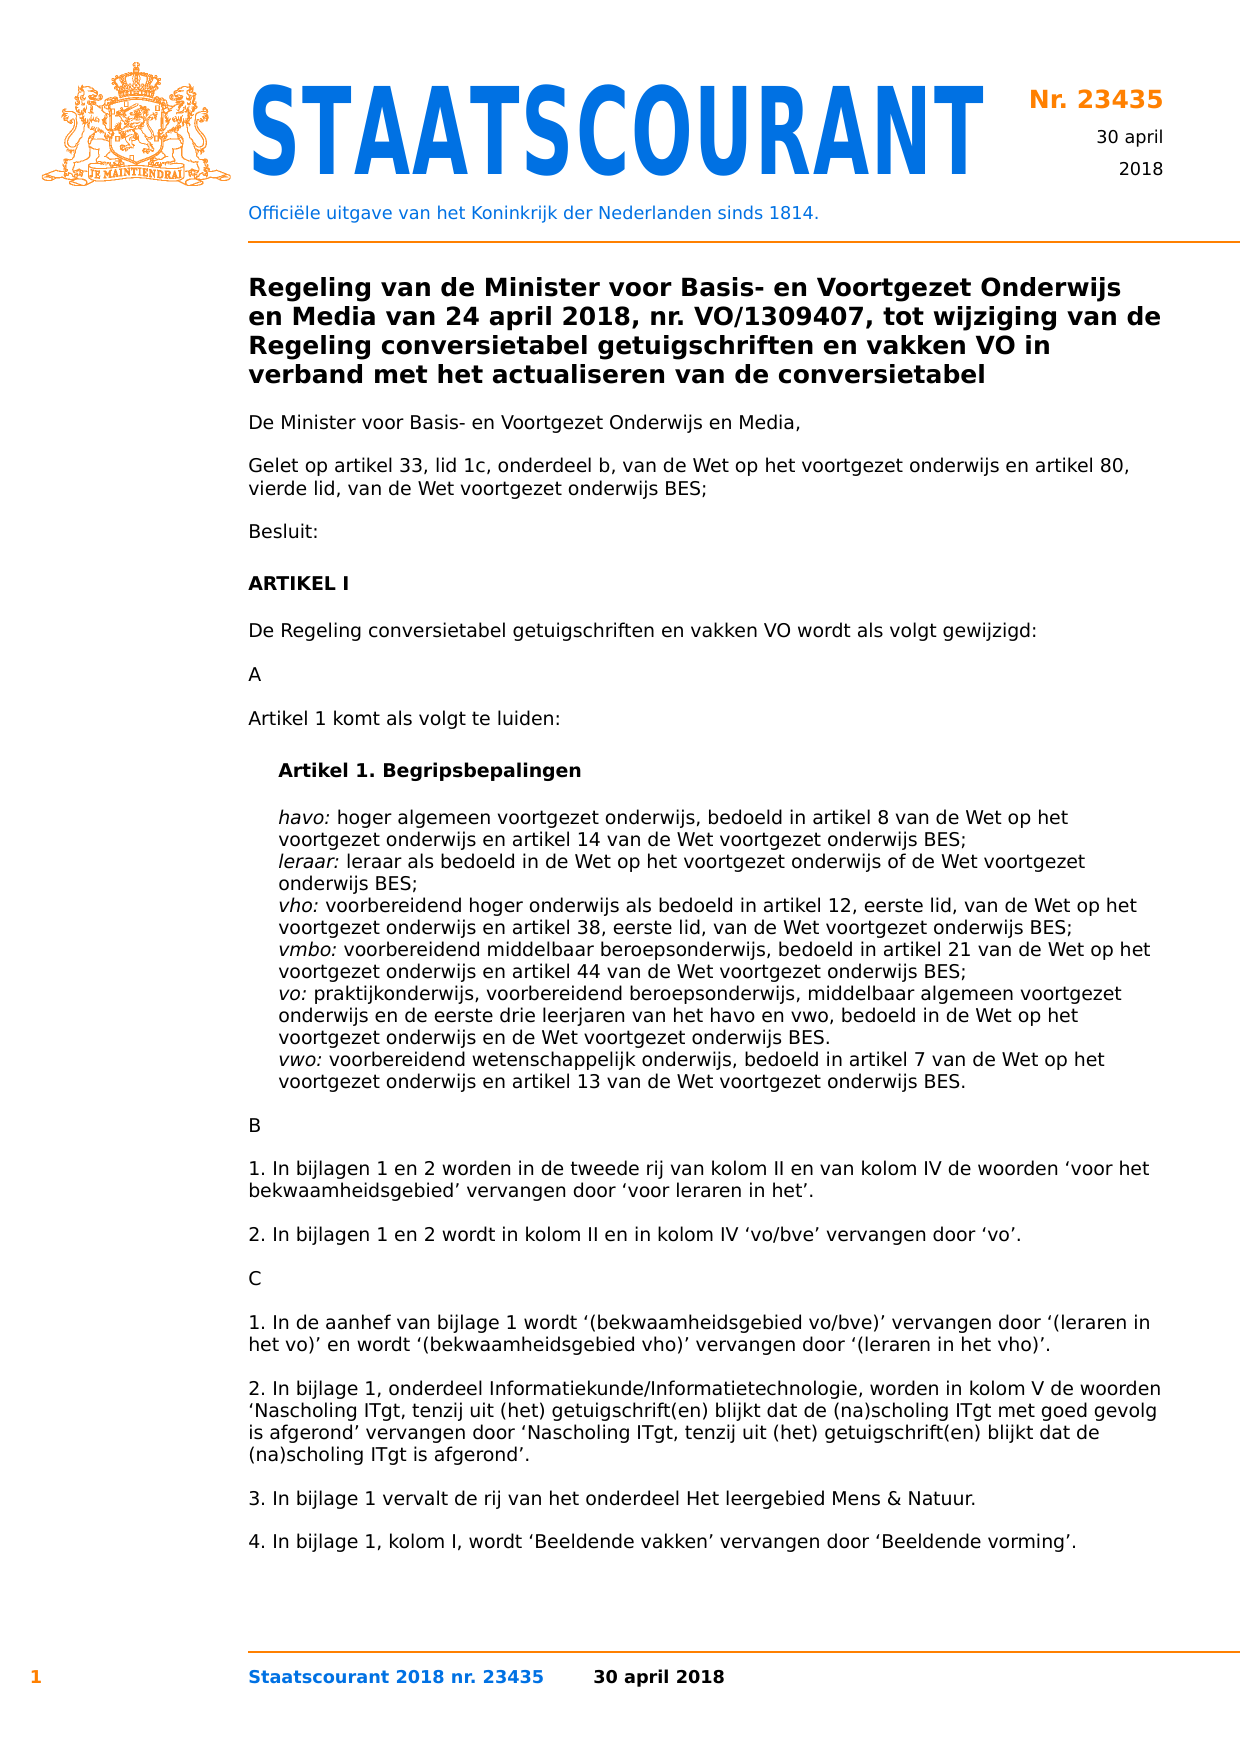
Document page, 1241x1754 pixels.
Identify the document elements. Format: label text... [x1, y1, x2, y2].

text vwo: voorbereidend wetenschappelijk onderwijs, bedoeld in artikel 7 van de Wet op het voortgezet onderwijs en artikel 13 van de Wet voortgezet onderwijs BES. [278, 1049, 1163, 1093]
text C [248, 1268, 1163, 1290]
text A [248, 664, 1163, 686]
text vmbo: voorbereidend middelbaar beroepsonderwijs, bedoeld in artikel 21 van de Wet op het voortgezet onderwijs en artikel 44 van de Wet voortgezet onderwijs BES; [278, 939, 1163, 983]
table_header Nr. 23435 [998, 62, 1240, 121]
text B [248, 1114, 1163, 1136]
text 1. In de aanhef van bijlage 1 wordt ‘(bekwaamheidsgebied vo/bve)’ vervangen door ‘(leraren in het vo)’ en wordt ‘(bekwaamheidsgebied vho)’ vervangen door ‘(leraren in het vho)’. [248, 1312, 1163, 1356]
subtitle ARTIKEL I [248, 573, 1163, 595]
text 2. In bijlagen 1 en 2 wordt in kolom II en in kolom IV ‘vo/bve’ vervangen door ‘vo’. [248, 1224, 1163, 1246]
text 3. In bijlage 1 vervalt de rij van het onderdeel Het leergebied Mens & Natuur. [248, 1487, 1163, 1509]
text Artikel 1 komt als volgt te luiden: [248, 708, 1163, 730]
text vho: voorbereidend hoger onderwijs als bedoeld in artikel 12, eerste lid, van de Wet op het voortgezet onderwijs en artikel 38, eerste lid, van de Wet voortgezet onderwijs BES; [278, 895, 1163, 939]
table_header [25, 62, 248, 241]
text 2. In bijlage 1, onderdeel Informatiekunde/Informatietechnologie, worden in kolom V de woorden ‘Nascholing ITgt, tenzij uit (het) getuigschrift(en) blijkt dat de (na)scholing ITgt met goed gevolg is afgerond’ vervangen door ‘Nascholing ITgt, tenzij uit (het) getuigschrift(en) blijkt dat de (na)scholing ITgt is afgerond’. [248, 1378, 1163, 1466]
table_cell 2018 [998, 153, 1240, 203]
text Besluit: [248, 521, 1163, 543]
table_cell 30 april [998, 121, 1240, 153]
text 1. In bijlagen 1 en 2 worden in de tweede rij van kolom II en van kolom IV de woorden ‘voor het bekwaamheidsgebied’ vervangen door ‘voor leraren in het’. [248, 1158, 1163, 1202]
subtitle Regeling van de Minister voor Basis- en Voortgezet Onderwijs en Media van 24 april 2018, nr. VO/1309407, tot wijziging van de Regeling conversietabel getuigschriften en vakken VO in verband met het actualiseren van de conversietabel [248, 273, 1163, 390]
subtitle Artikel 1. Begripsbepalingen [278, 760, 1163, 782]
text De Regeling conversietabel getuigschriften en vakken VO wordt als volgt gewijzigd: [248, 620, 1163, 642]
text leraar: leraar als bedoeld in de Wet op het voortgezet onderwijs of de Wet voortgezet onderwijs BES; [278, 851, 1163, 895]
table_cell Officiële uitgave van het Koninkrijk der Nederlanden sinds 1814. [248, 203, 1240, 241]
text vo: praktijkonderwijs, voorbereidend beroepsonderwijs, middelbaar algemeen voortgezet onderwijs en de eerste drie leerjaren van het havo en vwo, bedoeld in de Wet op het voortgezet onderwijs en de Wet voortgezet onderwijs BES. [278, 983, 1163, 1049]
picture [41, 62, 231, 186]
text 4. In bijlage 1, kolom I, wordt ‘Beeldende vakken’ vervangen door ‘Beeldende vorming’. [248, 1531, 1163, 1553]
table_header STAATSCOURANT [248, 62, 998, 203]
text havo: hoger algemeen voortgezet onderwijs, bedoeld in artikel 8 van de Wet op het voortgezet onderwijs en artikel 14 van de Wet voortgezet onderwijs BES; [278, 807, 1163, 851]
text Gelet op artikel 33, lid 1c, onderdeel b, van de Wet op het voortgezet onderwijs en artikel 80, vierde lid, van de Wet voortgezet onderwijs BES; [248, 455, 1163, 499]
text De Minister voor Basis- en Voortgezet Onderwijs en Media, [248, 412, 1163, 433]
